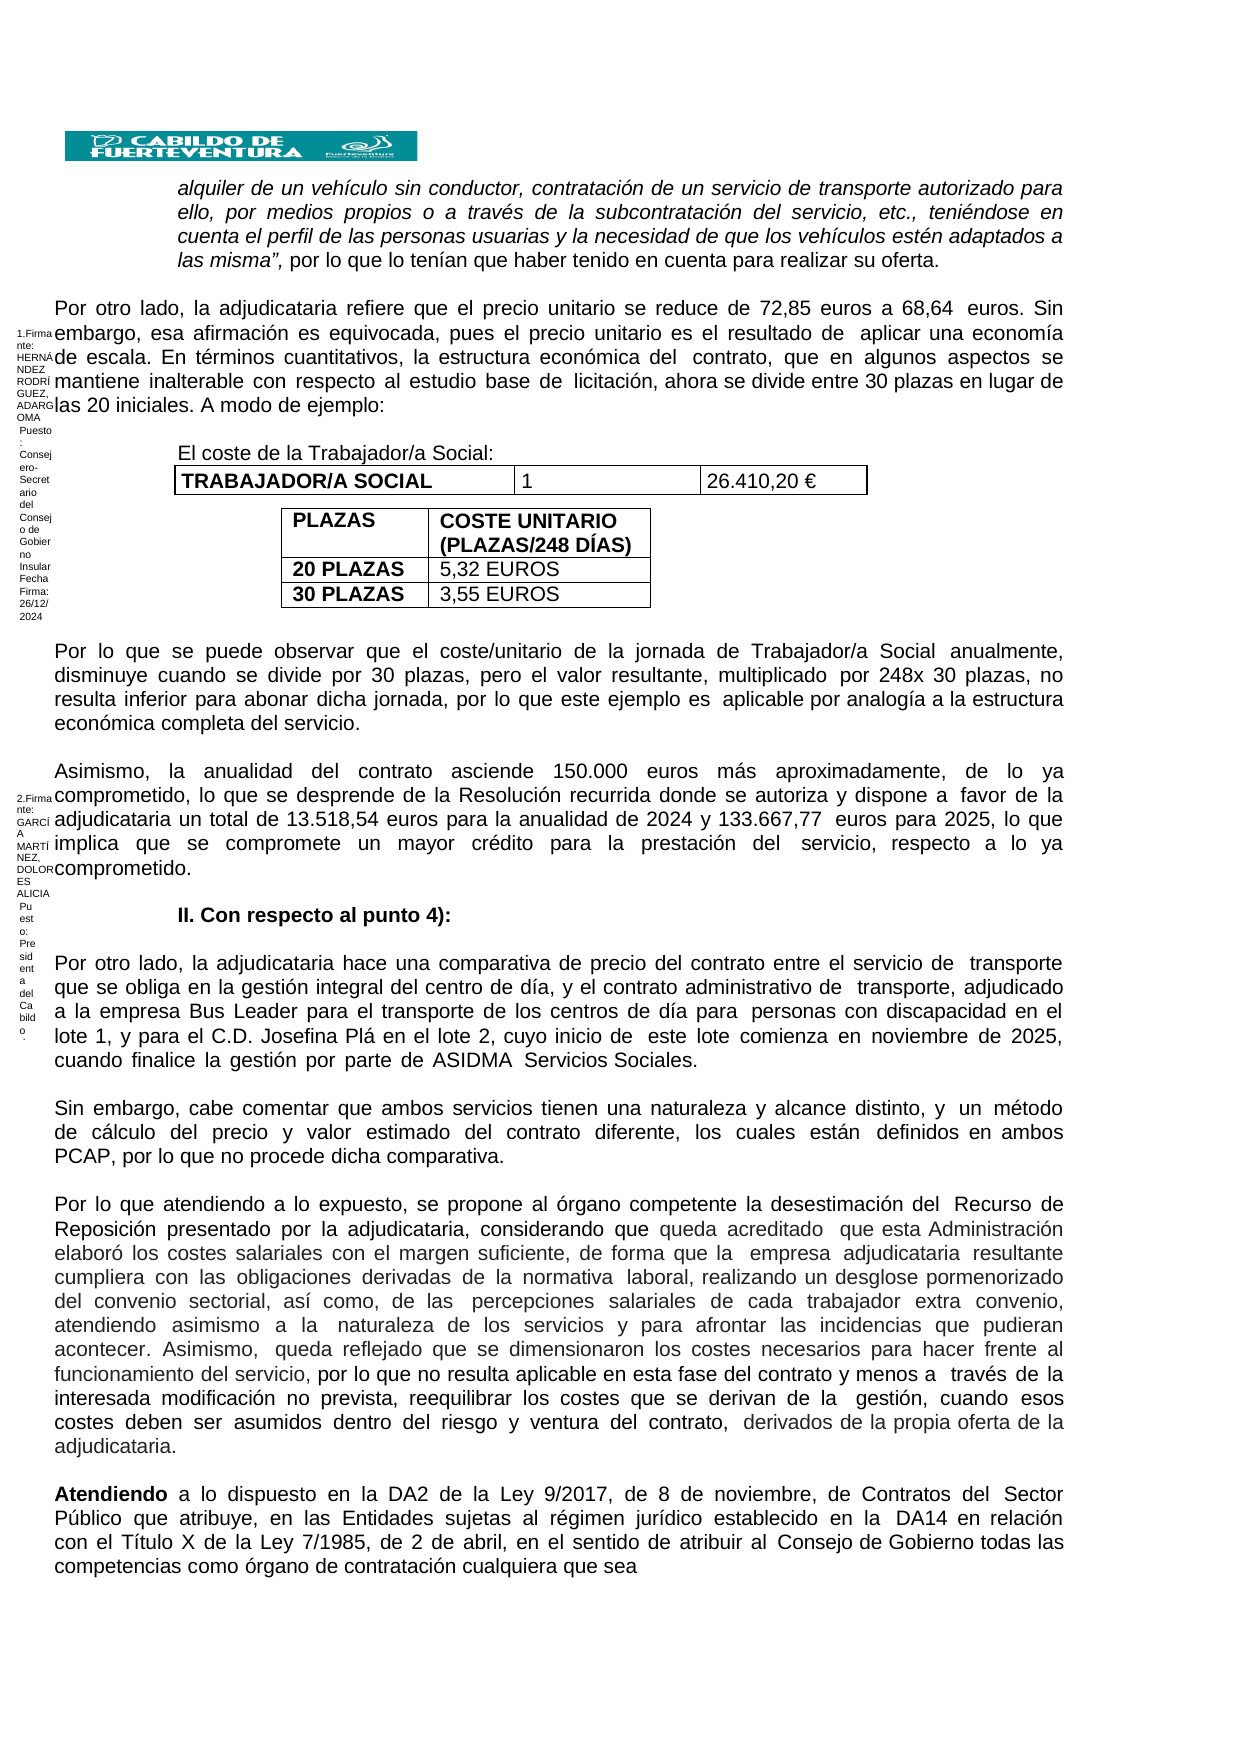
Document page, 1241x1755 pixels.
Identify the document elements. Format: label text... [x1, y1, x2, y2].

text Por lo que se puede observar que el coste/unitario de la jornada de Trabajador/a Social anualmente, disminuye cuando se divide por 30 plazas, pero el valor resultante, multiplicado por 248x 30 plazas, no resulta inferior para abonar dicha jornada, por lo que este ejemplo es aplicable por analogía a la estructura económica completa del servicio. [54, 638, 1064, 735]
table_header 1 [515, 466, 700, 494]
text Sin embargo, cabe comentar que ambos servicios tienen una naturaleza y alcance distinto, y un método de cálculo del precio y valor estimado del contrato diferente, los cuales están definidos en ambos PCAP, por lo que no procede dicha comparativa. [54, 1096, 1064, 1168]
text Por otro lado, la adjudicataria refiere que el precio unitario se reduce de 72,85 euros a 68,64 euros. Sin embargo, esa afirmación es equivocada, pues el precio unitario es el resultado de aplicar una economía de escala. En términos cuantitativos, la estructura económica del contrato, que en algunos aspectos se mantiene inalterable con respecto al estudio base de licitación, ahora se divide entre 30 plazas en lugar de las 20 iniciales. A modo de ejemplo: [54, 296, 1064, 417]
text [14, 327, 54, 623]
table_cell 5,32 EUROS [429, 558, 650, 582]
table_cell 30 PLAZAS [282, 583, 428, 607]
text [14, 791, 54, 1040]
text Por otro lado, la adjudicataria hace una comparativa de precio del contrato entre el servicio de transporte que se obliga en la gestión integral del centro de día, y el contrato administrativo de transporte, adjudicado a la empresa Bus Leader para el transporte de los centros de día para personas con discapacidad en el lote 1, y para el C.D. Josefina Plá en el lote 2, cuyo inicio de este lote comienza en noviembre de 2025, cuando finalice la gestión por parte de ASIDMA Servicios Sociales. [54, 951, 1064, 1072]
table_cell 20 PLAZAS [282, 558, 428, 582]
table_header 26.410,20 € [701, 466, 866, 494]
text 1.Firmante: HERNÁNDEZ RODRÍGUEZ,ADARGOMA [17, 328, 54, 424]
text alquiler de un vehículo sin conductor, contratación de un servicio de transporte autorizado para ello, por medios propios o a través de la subcontratación del servicio, etc., teniéndose en cuenta el perfil de las personas usuarias y la necesidad de que los vehículos estén adaptados a las misma”, por lo que lo tenían que haber tenido en cuenta para realizar su oferta. [177, 175, 1064, 272]
text 2.Firmante: GARCÍA MARTÍNEZ, DOLORES ALICIA [17, 792, 54, 900]
picture [65, 131, 418, 161]
text Atendiendo a lo dispuesto en la DA2 de la Ley 9/2017, de 8 de noviembre, de Contratos del Sector Público que atribuye, en las Entidades sujetas al régimen jurídico establecido en la DA14 en relación con el Título X de la Ley 7/1985, de 2 de abril, en el sentido de atribuir al Consejo de Gobierno todas las competencias como órgano de contratación cualquiera que sea [54, 1482, 1064, 1578]
text El coste de la Trabajador/a Social: [177, 441, 1241, 464]
text Asimismo, la anualidad del contrato asciende 150.000 euros más aproximadamente, de lo ya comprometido, lo que se desprende de la Resolución recurrida donde se autoriza y dispone a favor de la adjudicataria un total de 13.518,54 euros para la anualidad de 2024 y 133.667,77 euros para 2025, lo que implica que se compromete un mayor crédito para la prestación del servicio, respecto a lo ya comprometido. [54, 759, 1064, 879]
table_header TRABAJADOR/A SOCIAL [176, 466, 514, 494]
text Puesto: Consejero-Secretario del Consejo de Gobierno Insular Fecha Firma: 26/12/2024 22:58:29 [19, 424, 52, 623]
table_header PLAZAS [282, 509, 428, 557]
table_header COSTE UNITARIO (PLAZAS/248 DÍAS) [429, 509, 650, 557]
table_cell 3,55 EUROS [429, 583, 650, 607]
text Puesto: Presidenta del Cabildo de Fuerteventura Fecha Firma: 27/12/2024 08:19:32 [19, 901, 36, 1040]
text Por lo que atendiendo a lo expuesto, se propone al órgano competente la desestimación del Recurso de Reposición presentado por la adjudicataria, considerando que queda acreditado que esta Administración elaboró los costes salariales con el margen suficiente, de forma que la empresa adjudicataria resultante cumpliera con las obligaciones derivadas de la normativa laboral, realizando un desglose pormenorizado del convenio sectorial, así como, de las percepciones salariales de cada trabajador extra convenio, atendiendo asimismo a la naturaleza de los servicios y para afrontar las incidencias que pudieran acontecer. Asimismo, queda reflejado que se dimensionaron los costes necesarios para hacer frente al funcionamiento del servicio, por lo que no resulta aplicable en esta fase del contrato y menos a través de la interesada modificación no prevista, reequilibrar los costes que se derivan de la gestión, cuando esos costes deben ser asumidos dentro del riesgo y ventura del contrato, derivados de la propia oferta de la adjudicataria. [54, 1192, 1064, 1458]
list Con respecto al punto 4): [177, 903, 1241, 927]
